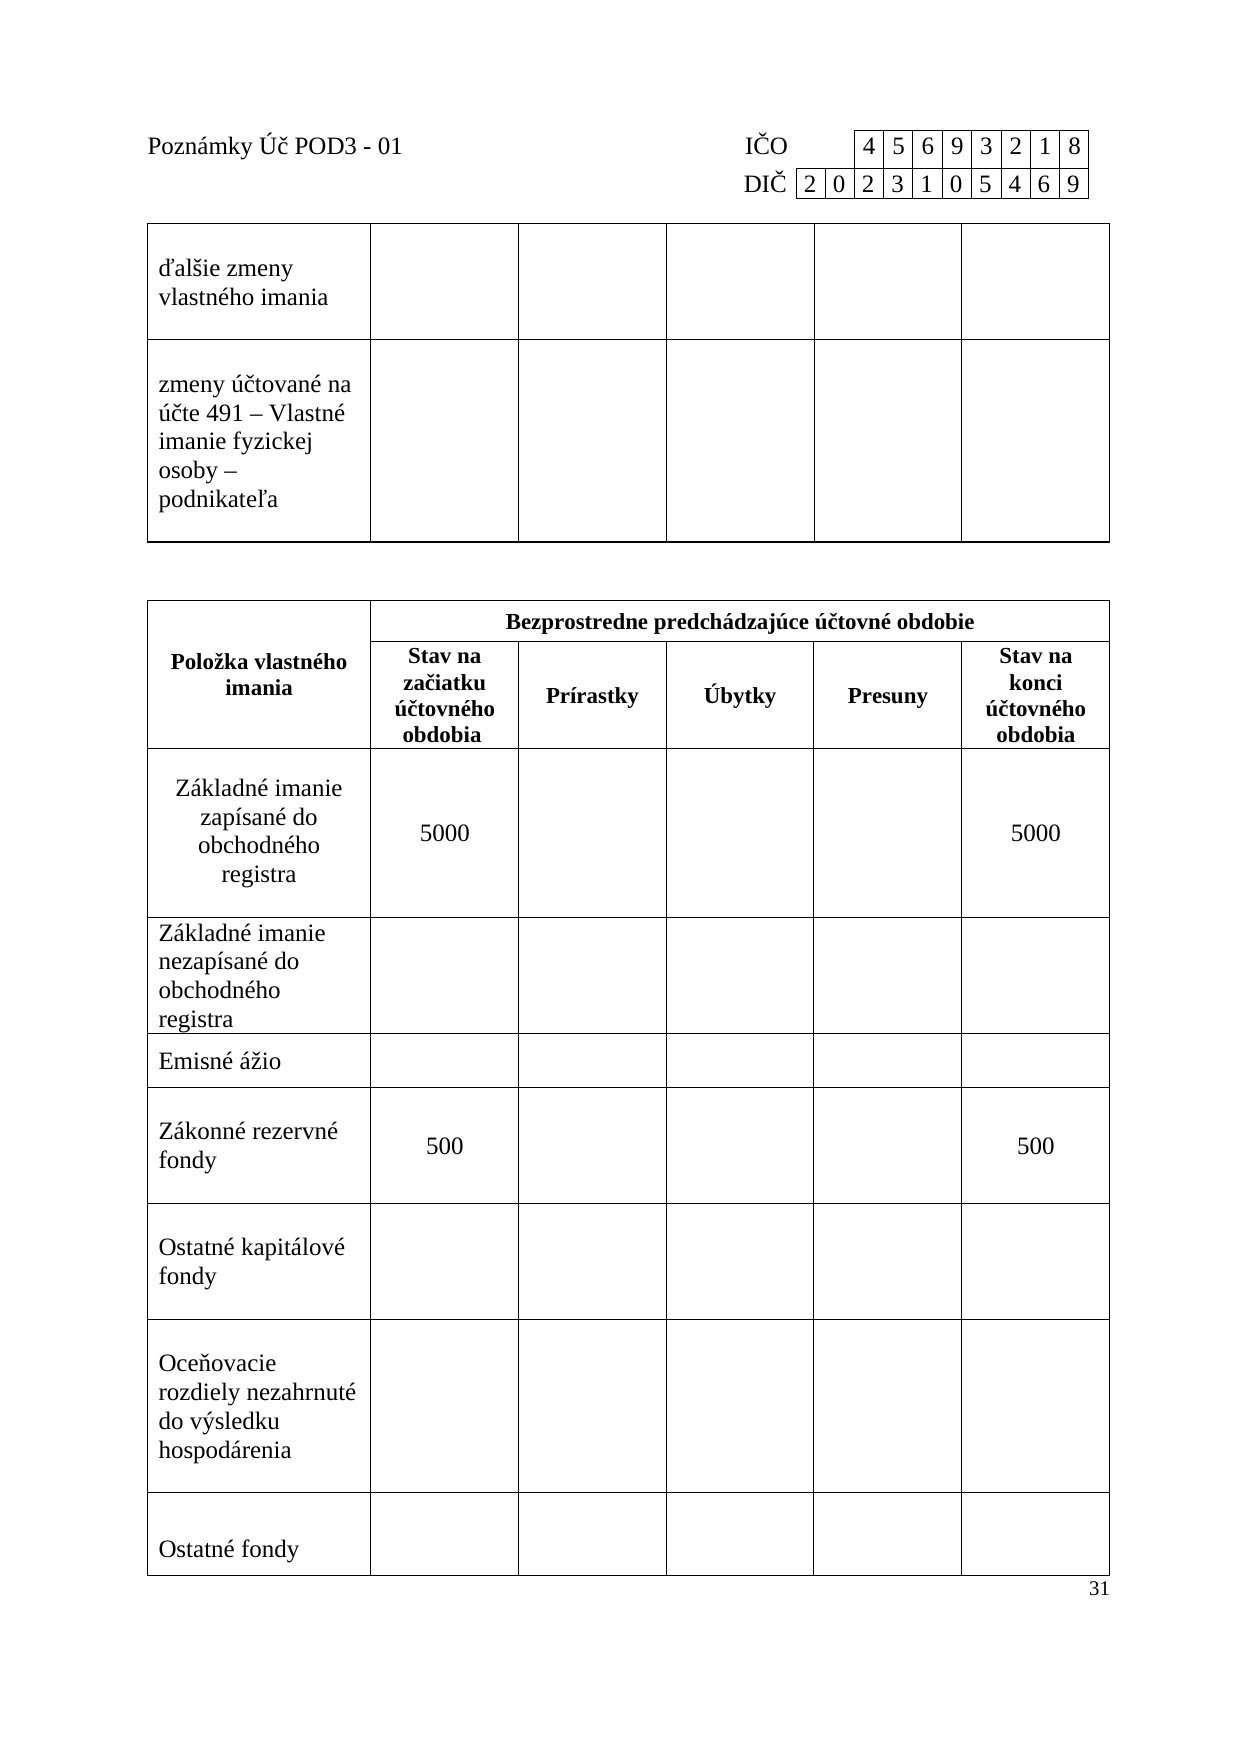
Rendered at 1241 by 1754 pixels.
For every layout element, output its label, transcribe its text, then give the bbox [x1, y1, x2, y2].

table_cell [519, 749, 666, 917]
table_cell [815, 224, 961, 339]
table_cell [371, 340, 518, 541]
table_cell zmeny účtované na účte 491 – Vlastné imanie fyzickej osoby – podnikateľa [148, 340, 370, 541]
table_cell [815, 340, 961, 541]
table_header Položka vlastného imania [148, 601, 370, 748]
table_cell Emisné ážio [148, 1034, 370, 1087]
table_cell [519, 918, 666, 1033]
table_cell Úbytky [667, 642, 813, 748]
table_cell Presuny [814, 642, 961, 748]
table_cell [962, 918, 1109, 1033]
table_cell [814, 1493, 961, 1575]
table_cell [962, 224, 1109, 339]
table_cell [519, 224, 666, 339]
table_cell [667, 749, 813, 917]
table_cell [814, 918, 961, 1033]
table_cell [814, 1204, 961, 1319]
table_cell [962, 1320, 1109, 1492]
table_cell Základné imanie nezapísané do obchodného registra [148, 918, 370, 1033]
table_cell [667, 224, 814, 339]
table_cell Ostatné fondy [148, 1493, 370, 1575]
table_cell Základné imanie zapísané do obchodného registra [148, 749, 370, 917]
table_cell [371, 1320, 518, 1492]
table_cell 500 [371, 1088, 518, 1203]
table_cell [814, 1320, 961, 1492]
table_cell [667, 1088, 813, 1203]
table_cell [814, 749, 961, 917]
table_cell [667, 1493, 813, 1575]
table_header Bezprostredne predchádzajúce účtovné obdobie [371, 601, 1109, 641]
table_cell [519, 1320, 666, 1492]
table_cell [962, 1493, 1109, 1575]
table_cell [519, 1088, 666, 1203]
table_cell 5000 [962, 749, 1109, 917]
table_cell [814, 1034, 961, 1087]
table_cell Zákonné rezervné fondy [148, 1088, 370, 1203]
table_cell Stav na začiatku účtovného obdobia [371, 642, 518, 748]
table_cell [814, 1088, 961, 1203]
table_cell [371, 918, 518, 1033]
table_cell ďalšie zmeny vlastného imania [148, 224, 370, 339]
table_cell [667, 1034, 813, 1087]
table_cell Stav na konci účtovného obdobia [962, 642, 1109, 748]
table_cell 5000 [371, 749, 518, 917]
table_cell [371, 1493, 518, 1575]
table_cell Oceňovacie rozdiely nezahrnuté do výsledku hospodárenia [148, 1320, 370, 1492]
table_cell [371, 1204, 518, 1319]
table_cell [667, 1320, 813, 1492]
table_cell [519, 1034, 666, 1087]
table_cell 500 [962, 1088, 1109, 1203]
table_cell [519, 340, 666, 541]
table_cell [667, 918, 813, 1033]
table_cell [667, 340, 814, 541]
table_cell [371, 1034, 518, 1087]
table_cell Ostatné kapitálové fondy [148, 1204, 370, 1319]
table_cell [519, 1493, 666, 1575]
table_cell [962, 1204, 1109, 1319]
table_cell [962, 340, 1109, 541]
table_cell [519, 1204, 666, 1319]
table_cell [371, 224, 518, 339]
table_cell [962, 1034, 1109, 1087]
table_cell Prírastky [519, 642, 666, 748]
table_cell [667, 1204, 813, 1319]
